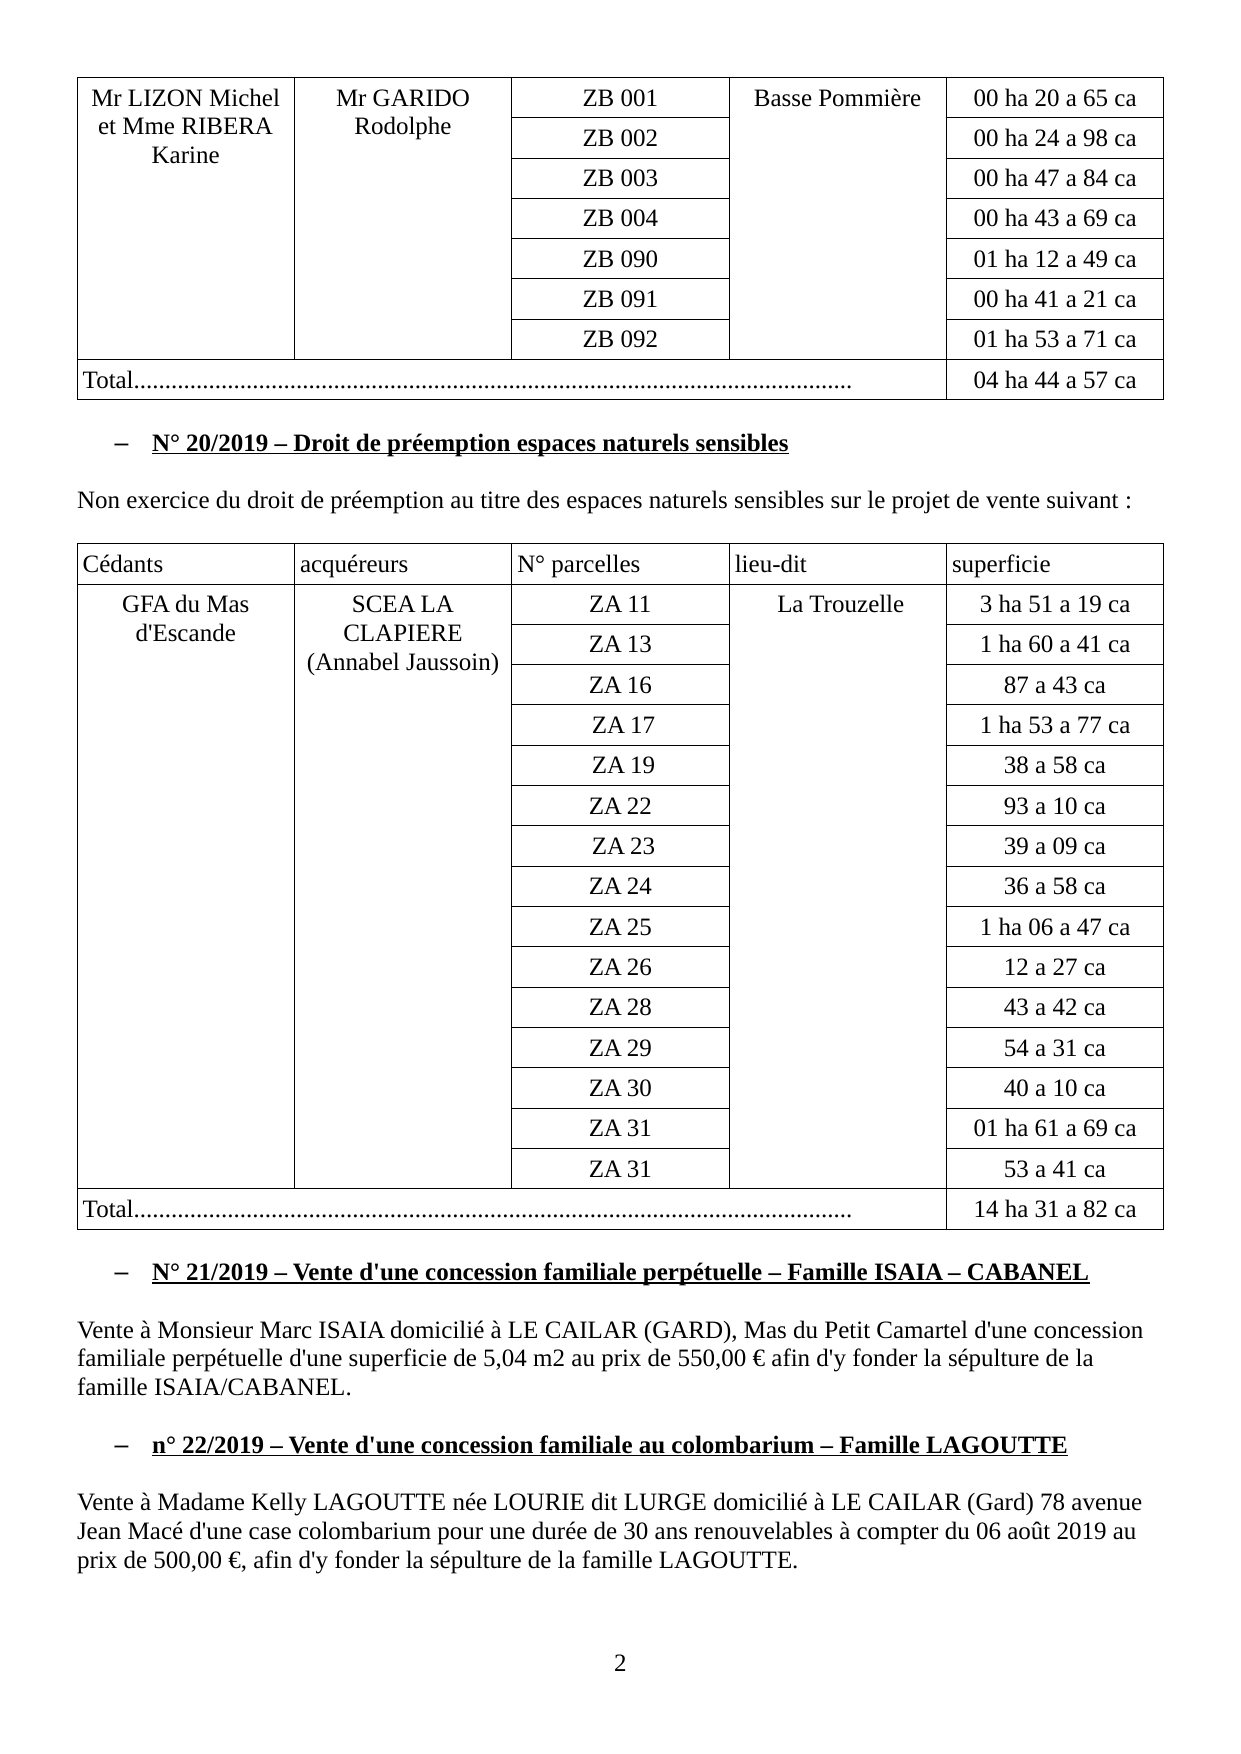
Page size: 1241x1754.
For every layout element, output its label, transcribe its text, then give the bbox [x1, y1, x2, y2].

table_cell 00 ha 47 a 84 ca [947, 159, 1163, 198]
table_cell ZA 31 [512, 1109, 729, 1148]
table_cell Total................................................................................................................... [78, 360, 946, 399]
table_cell ZA 28 [512, 988, 729, 1027]
table_cell ZB 090 [512, 239, 729, 278]
table_cell Mr GARIDO Rodolphe [295, 78, 511, 359]
table_cell 12 a 27 ca [947, 947, 1163, 987]
table_cell ZA 29 [512, 1028, 729, 1067]
table_cell ZB 091 [512, 279, 729, 319]
table_cell ZA 11 [512, 585, 729, 624]
table_header lieu-dit [730, 544, 946, 583]
table_cell La Trouzelle [730, 585, 946, 1188]
table_cell ZA 30 [512, 1068, 729, 1107]
table_cell 36 a 58 ca [947, 867, 1163, 906]
text Non exercice du droit de préemption au titre des espaces naturels sensibles sur le projet de vente suivant : [77, 486, 1163, 514]
table_cell 87 a 43 ca [947, 665, 1163, 704]
table_cell 3 ha 51 a 19 ca [947, 585, 1163, 624]
table_cell ZB 003 [512, 159, 729, 198]
table_header Cédants [78, 544, 294, 583]
list N° 21/2019 – Vente d'une concession familiale perpétuelle – Famille ISAIA – CABANEL [114, 1257, 1163, 1286]
table_cell 01 ha 12 a 49 ca [947, 239, 1163, 278]
table_cell 01 ha 53 a 71 ca [947, 320, 1163, 359]
table_cell 1 ha 60 a 41 ca [947, 625, 1163, 664]
table_cell 38 a 58 ca [947, 746, 1163, 785]
table_cell ZA 19 [512, 746, 729, 785]
table_cell ZA 23 [512, 826, 729, 866]
table_cell ZA 22 [512, 786, 729, 825]
table_cell Total................................................................................................................... [78, 1189, 946, 1228]
table_cell ZB 002 [512, 118, 729, 157]
table_cell ZA 16 [512, 665, 729, 704]
table_cell SCEA LA CLAPIERE (Annabel Jaussoin) [295, 585, 511, 1188]
list n° 22/2019 – Vente d'une concession familiale au colombarium – Famille LAGOUTTE [114, 1430, 1163, 1458]
table_cell ZA 26 [512, 947, 729, 987]
text Vente à Madame Kelly LAGOUTTE née LOURIE dit LURGE domicilié à LE CAILAR (Gard) 78 avenue Jean Macé d'une case colombarium pour une durée de 30 ans renouvelables à compter du 06 août 2019 au prix de 500,00 €, afin d'y fonder la sépulture de la famille LAGOUTTE. [77, 1487, 1163, 1573]
table_cell Basse Pommière [730, 78, 946, 359]
table_cell 1 ha 06 a 47 ca [947, 907, 1163, 946]
table_cell GFA du Mas d'Escande [78, 585, 294, 1188]
table_cell 00 ha 43 a 69 ca [947, 199, 1163, 238]
table_header N° parcelles [512, 544, 729, 583]
table_cell 93 a 10 ca [947, 786, 1163, 825]
table_header superficie [947, 544, 1163, 583]
table_cell 39 a 09 ca [947, 826, 1163, 866]
table_cell Mr LIZON Michel et Mme RIBERA Karine [78, 78, 294, 359]
table_cell 53 a 41 ca [947, 1149, 1163, 1188]
table_cell 04 ha 44 a 57 ca [947, 360, 1163, 399]
table_cell 00 ha 24 a 98 ca [947, 118, 1163, 157]
table_cell ZB 004 [512, 199, 729, 238]
table_cell ZB 001 [512, 78, 729, 117]
table_cell 54 a 31 ca [947, 1028, 1163, 1067]
table_cell 43 a 42 ca [947, 988, 1163, 1027]
list N° 20/2019 – Droit de préemption espaces naturels sensibles [114, 428, 1163, 457]
table_cell 00 ha 41 a 21 ca [947, 279, 1163, 319]
table_cell 00 ha 20 a 65 ca [947, 78, 1163, 117]
table_cell ZA 31 [512, 1149, 729, 1188]
table_header acquéreurs [295, 544, 511, 583]
table_cell ZA 24 [512, 867, 729, 906]
table_cell 40 a 10 ca [947, 1068, 1163, 1107]
table_cell ZA 17 [512, 705, 729, 745]
table_cell ZA 13 [512, 625, 729, 664]
table_cell 1 ha 53 a 77 ca [947, 705, 1163, 745]
text Vente à Monsieur Marc ISAIA domicilié à LE CAILAR (GARD), Mas du Petit Camartel d'une concession familiale perpétuelle d'une superficie de 5,04 m2 au prix de 550,00 € afin d'y fonder la sépulture de la famille ISAIA/CABANEL. [77, 1315, 1163, 1401]
table_cell ZB 092 [512, 320, 729, 359]
table_cell ZA 25 [512, 907, 729, 946]
table_cell 14 ha 31 a 82 ca [947, 1189, 1163, 1228]
table_cell 01 ha 61 a 69 ca [947, 1109, 1163, 1148]
